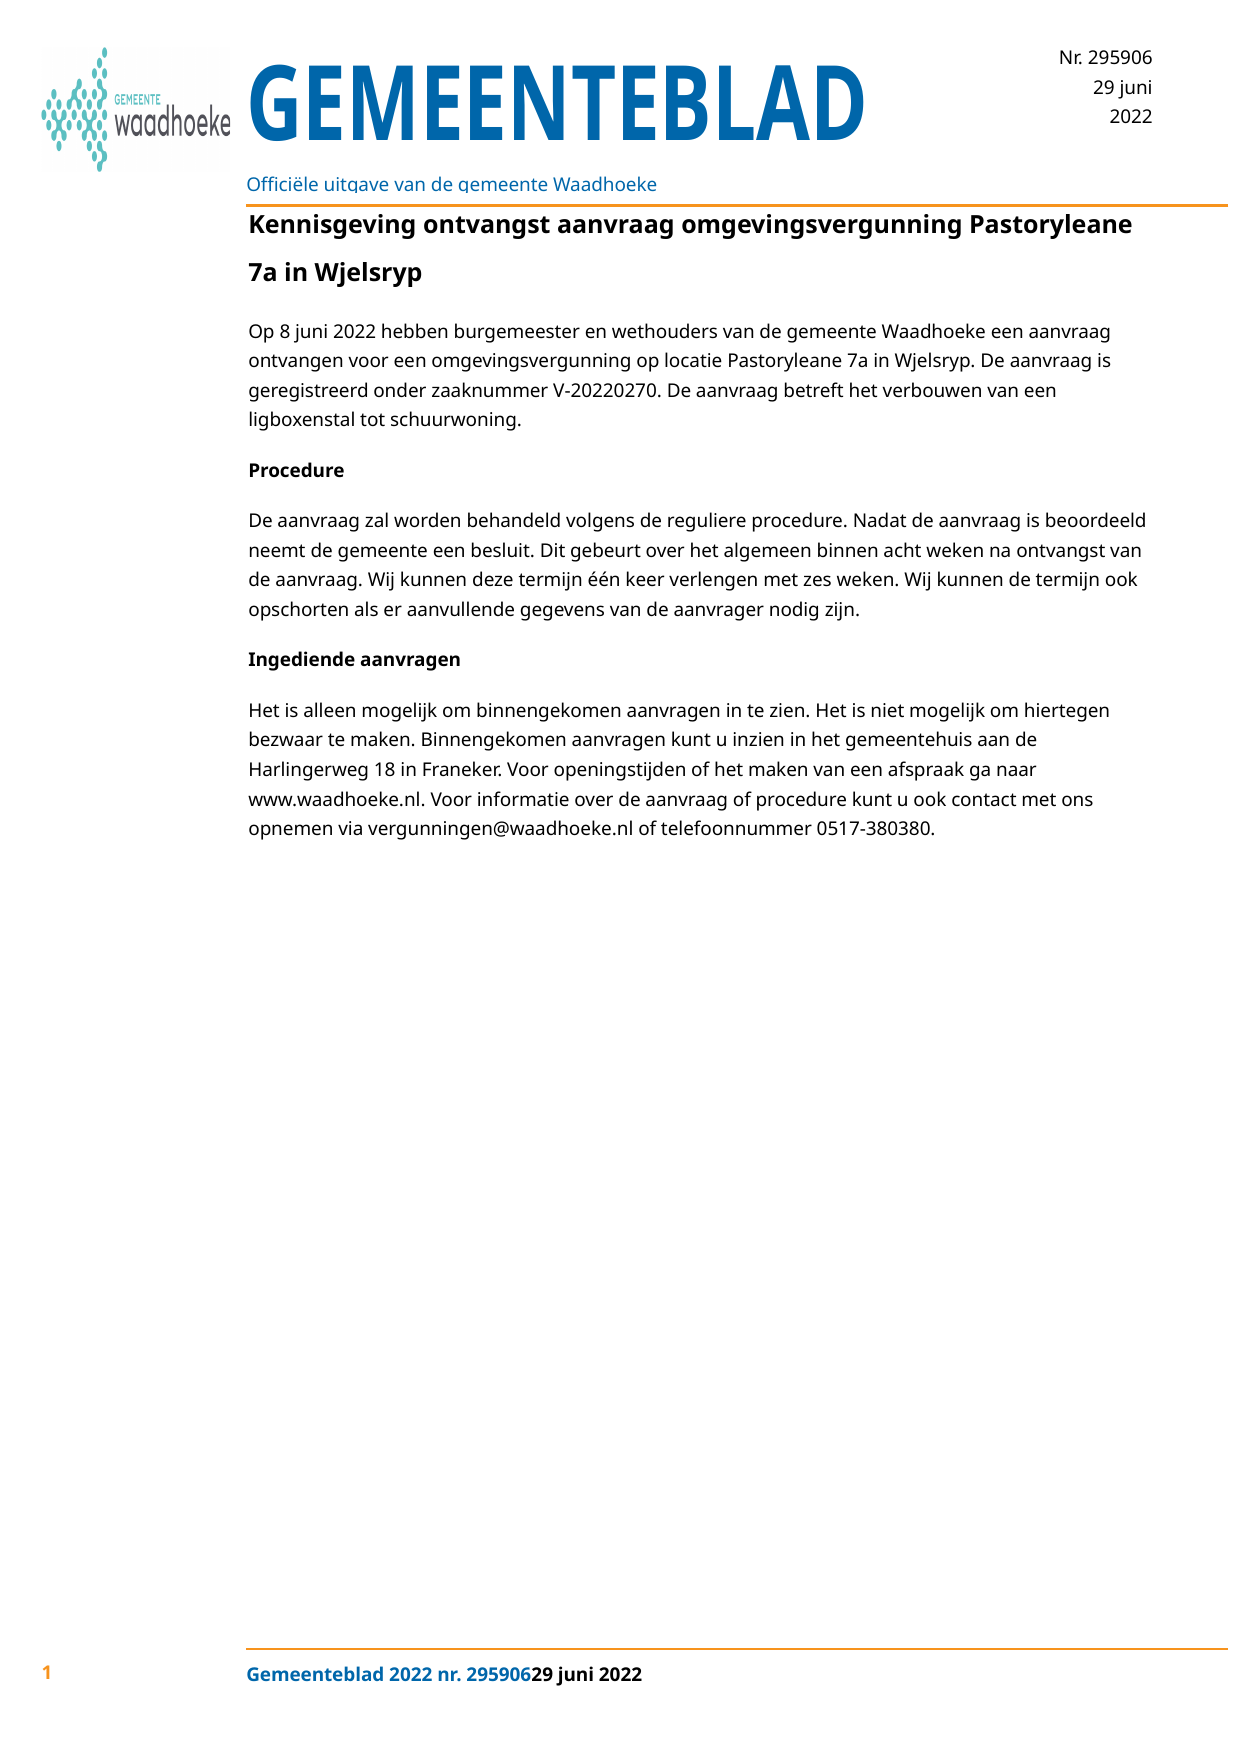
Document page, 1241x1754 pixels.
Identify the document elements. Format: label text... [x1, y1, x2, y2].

picture [41, 47, 231, 172]
text Ingediende aanvragen [248, 647, 1152, 672]
text Op 8 juni 2022 hebben burgemeester en wethouders van de gemeente Waadhoeke een aanvraag ontvangen voor een omgevingsvergunning op locatie Pastoryleane 7a in Wjelsryp. De aanvraag is geregistreerd onder zaaknummer V-20220270. De aanvraag betreft het verbouwen van een ligboxenstal tot schuurwoning. [248, 318, 1152, 432]
text Procedure [248, 457, 1152, 483]
text Het is alleen mogelijk om binnengekomen aanvragen in te zien. Het is niet mogelijk om hiertegen bezwaar te maken. Binnengekomen aanvragen kunt u inzien in het gemeentehuis aan de Harlingerweg 18 in Franeker. Voor openingstijden of het maken van een afspraak ga naar www.waadhoeke.nl. Voor informatie over de aanvraag of procedure kunt u ook contact met ons opnemen via vergunningen@waadhoeke.nl of telefoonnummer 0517-380380. [248, 697, 1152, 841]
text Kennisgeving ontvangst aanvraag omgevingsvergunning Pastoryleane 7a in Wjelsryp [248, 207, 1152, 288]
text De aanvraag zal worden behandeld volgens de reguliere procedure. Nadat de aanvraag is beoordeeld neemt de gemeente een besluit. Dit gebeurt over het algemeen binnen acht weken na ontvangst van de aanvraag. Wij kunnen deze termijn één keer verlengen met zes weken. Wij kunnen de termijn ook opschorten als er aanvullende gegevens van de aanvrager nodig zijn. [248, 507, 1152, 622]
